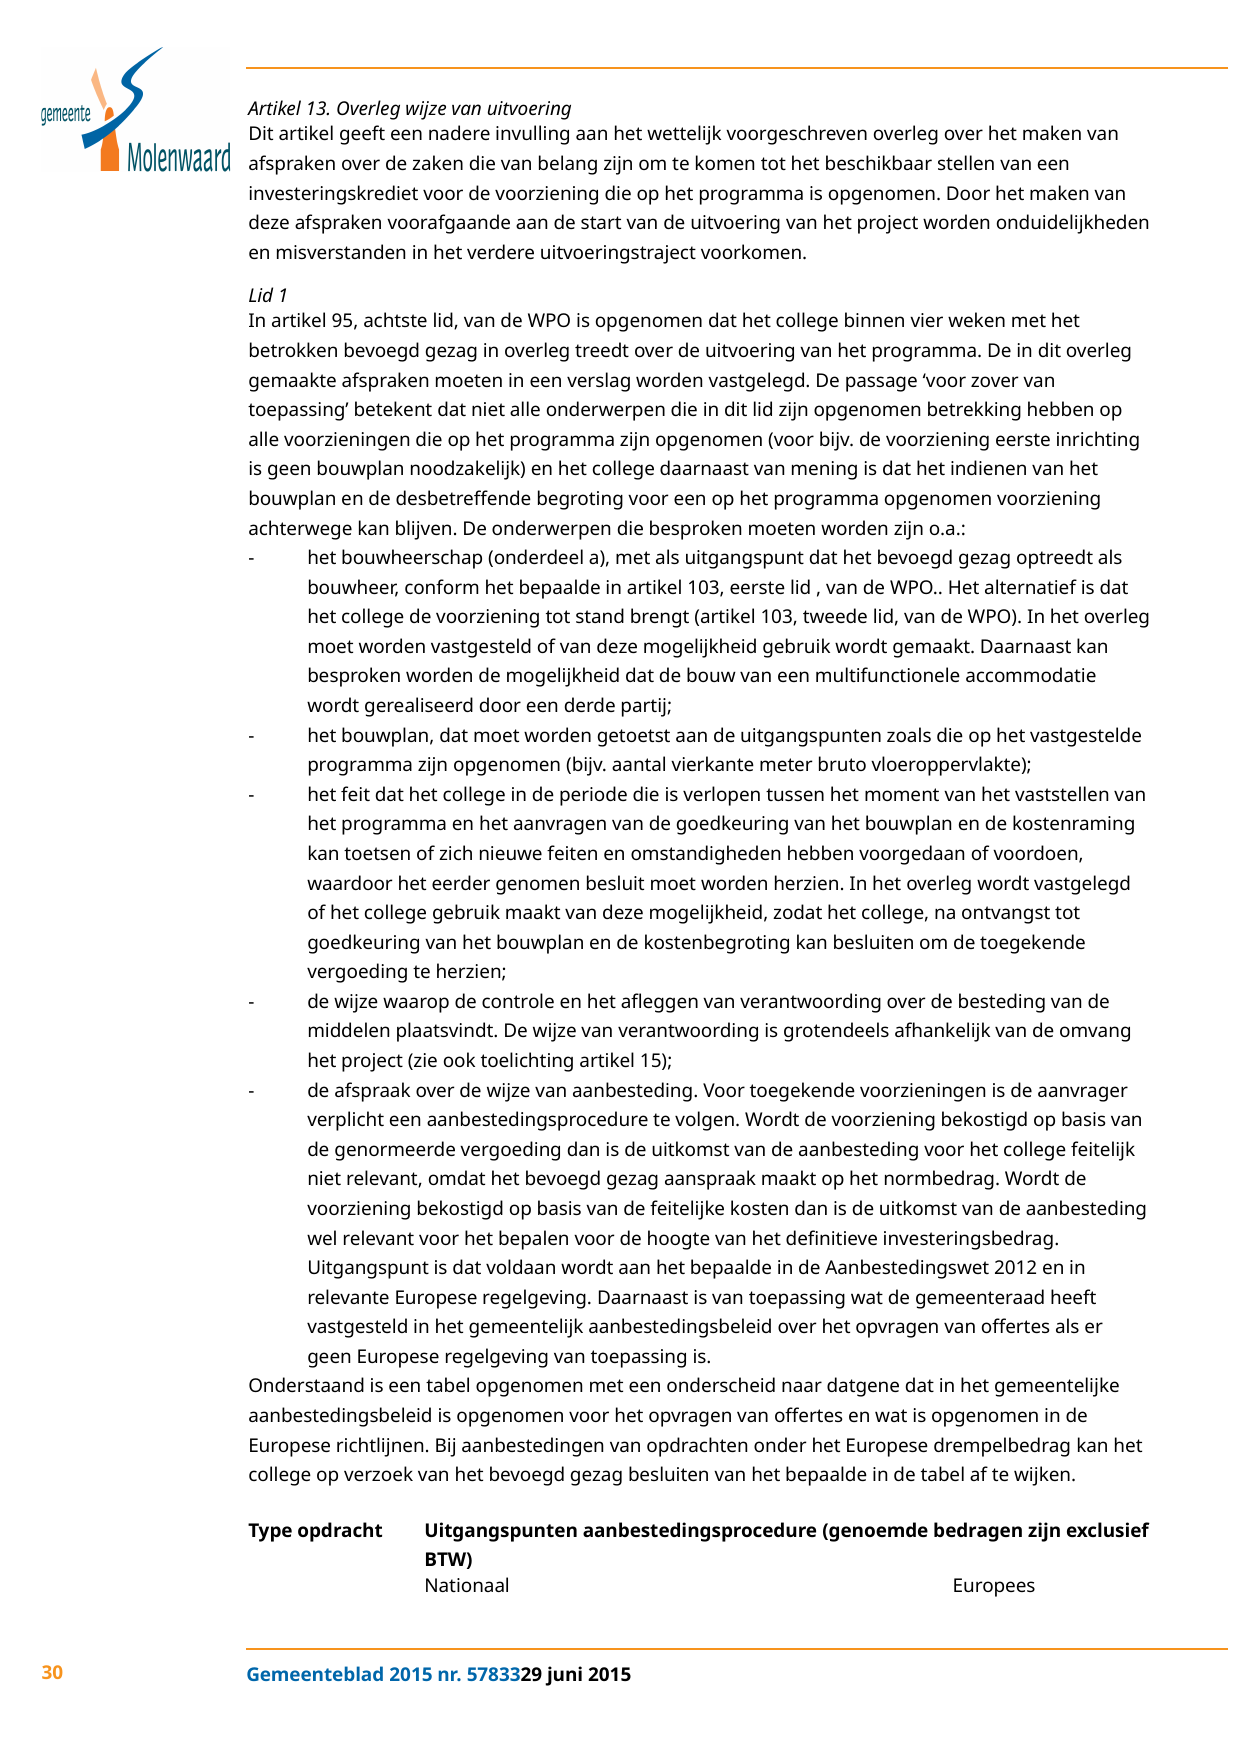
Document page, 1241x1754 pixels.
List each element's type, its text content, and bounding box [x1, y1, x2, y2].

table_cell Europees [953, 1572, 1152, 1598]
table_header Type opdracht [248, 1517, 424, 1572]
text Artikel 13. Overleg wijze van uitvoering [248, 95, 1152, 121]
list de afspraak over de wijze van aanbesteding. Voor toegekende voorzieningen is de aanvrager verplicht een aanbestedingsprocedure te volgen. Wordt de voorziening bekostigd op basis van de genormeerde vergoeding dan is de uitkomst van de aanbesteding voor het college feitelijk niet relevant, omdat het bevoegd gezag aanspraak maakt op het normbedrag. Wordt de voorziening bekostigd op basis van de feitelijke kosten dan is de uitkomst van de aanbesteding wel relevant voor het bepalen voor de hoogte van het definitieve investeringsbedrag. Uitgangspunt is dat voldaan wordt aan het bepaalde in de Aanbestedingswet 2012 en in relevante Europese regelgeving. Daarnaast is van toepassing wat de gemeenteraad heeft vastgesteld in het gemeentelijk aanbestedingsbeleid over het opvragen van offertes als er geen Europese regelgeving van toepassing is. [248, 1077, 1152, 1369]
list het bouwheerschap (onderdeel a), met als uitgangspunt dat het bevoegd gezag optreedt als bouwheer, conform het bepaalde in artikel 103, eerste lid , van de WPO.. Het alternatief is dat het college de voorziening tot stand brengt (artikel 103, tweede lid, van de WPO). In het overleg moet worden vastgesteld of van deze mogelijkheid gebruik wordt gemaakt. Daarnaast kan besproken worden de mogelijkheid dat de bouw van een multifunctionele accommodatie wordt gerealiseerd door een derde partij; [248, 544, 1152, 718]
text In artikel 95, achtste lid, van de WPO is opgenomen dat het college binnen vier weken met het betrokken bevoegd gezag in overleg treedt over de uitvoering van het programma. De in dit overleg gemaakte afspraken moeten in een verslag worden vastgelegd. De passage ‘voor zover van toepassing’ betekent dat niet alle onderwerpen die in dit lid zijn opgenomen betrekking hebben op alle voorzieningen die op het programma zijn opgenomen (voor bijv. de voorziening eerste inrichting is geen bouwplan noodzakelijk) en het college daarnaast van mening is dat het indienen van het bouwplan en de desbetreffende begroting voor een op het programma opgenomen voorziening achterwege kan blijven. De onderwerpen die besproken moeten worden zijn o.a.: [248, 308, 1152, 541]
table_cell [248, 1572, 424, 1598]
list de wijze waarop de controle en het afleggen van verantwoording over de besteding van de middelen plaatsvindt. De wijze van verantwoording is grotendeels afhankelijk van de omvang het project (zie ook toelichting artikel 15); [248, 988, 1152, 1073]
text Dit artikel geeft een nadere invulling aan het wettelijk voorgeschreven overleg over het maken van afspraken over de zaken die van belang zijn om te komen tot het beschikbaar stellen van een investeringskrediet voor de voorziening die op het programma is opgenomen. Door het maken van deze afspraken voorafgaande aan de start van de uitvoering van het project worden onduidelijkheden en misverstanden in het verdere uitvoeringstraject voorkomen. [248, 121, 1152, 264]
table_cell Nationaal [424, 1572, 952, 1598]
list het feit dat het college in de periode die is verlopen tussen het moment van het vaststellen van het programma en het aanvragen van de goedkeuring van het bouwplan en de kostenraming kan toetsen of zich nieuwe feiten en omstandigheden hebben voorgedaan of voordoen, waardoor het eerder genomen besluit moet worden herzien. In het overleg wordt vastgelegd of het college gebruik maakt van deze mogelijkheid, zodat het college, na ontvangst tot goedkeuring van het bouwplan en de kostenbegroting kan besluiten om de toegekende vergoeding te herzien; [248, 781, 1152, 984]
list het bouwplan, dat moet worden getoetst aan de uitgangspunten zoals die op het vastgestelde programma zijn opgenomen (bijv. aantal vierkante meter bruto vloeroppervlakte); [248, 722, 1152, 777]
picture [41, 47, 231, 172]
table_header Uitgangspunten aanbestedingsprocedure (genoemde bedragen zijn exclusief BTW) [424, 1517, 1152, 1572]
text Onderstaand is een tabel opgenomen met een onderscheid naar datgene dat in het gemeentelijke aanbestedingsbeleid is opgenomen voor het opvragen van offertes en wat is opgenomen in de Europese richtlijnen. Bij aanbestedingen van opdrachten onder het Europese drempelbedrag kan het college op verzoek van het bevoegd gezag besluiten van het bepaalde in de tabel af te wijken. [248, 1373, 1152, 1487]
text Lid 1 [248, 282, 1152, 308]
